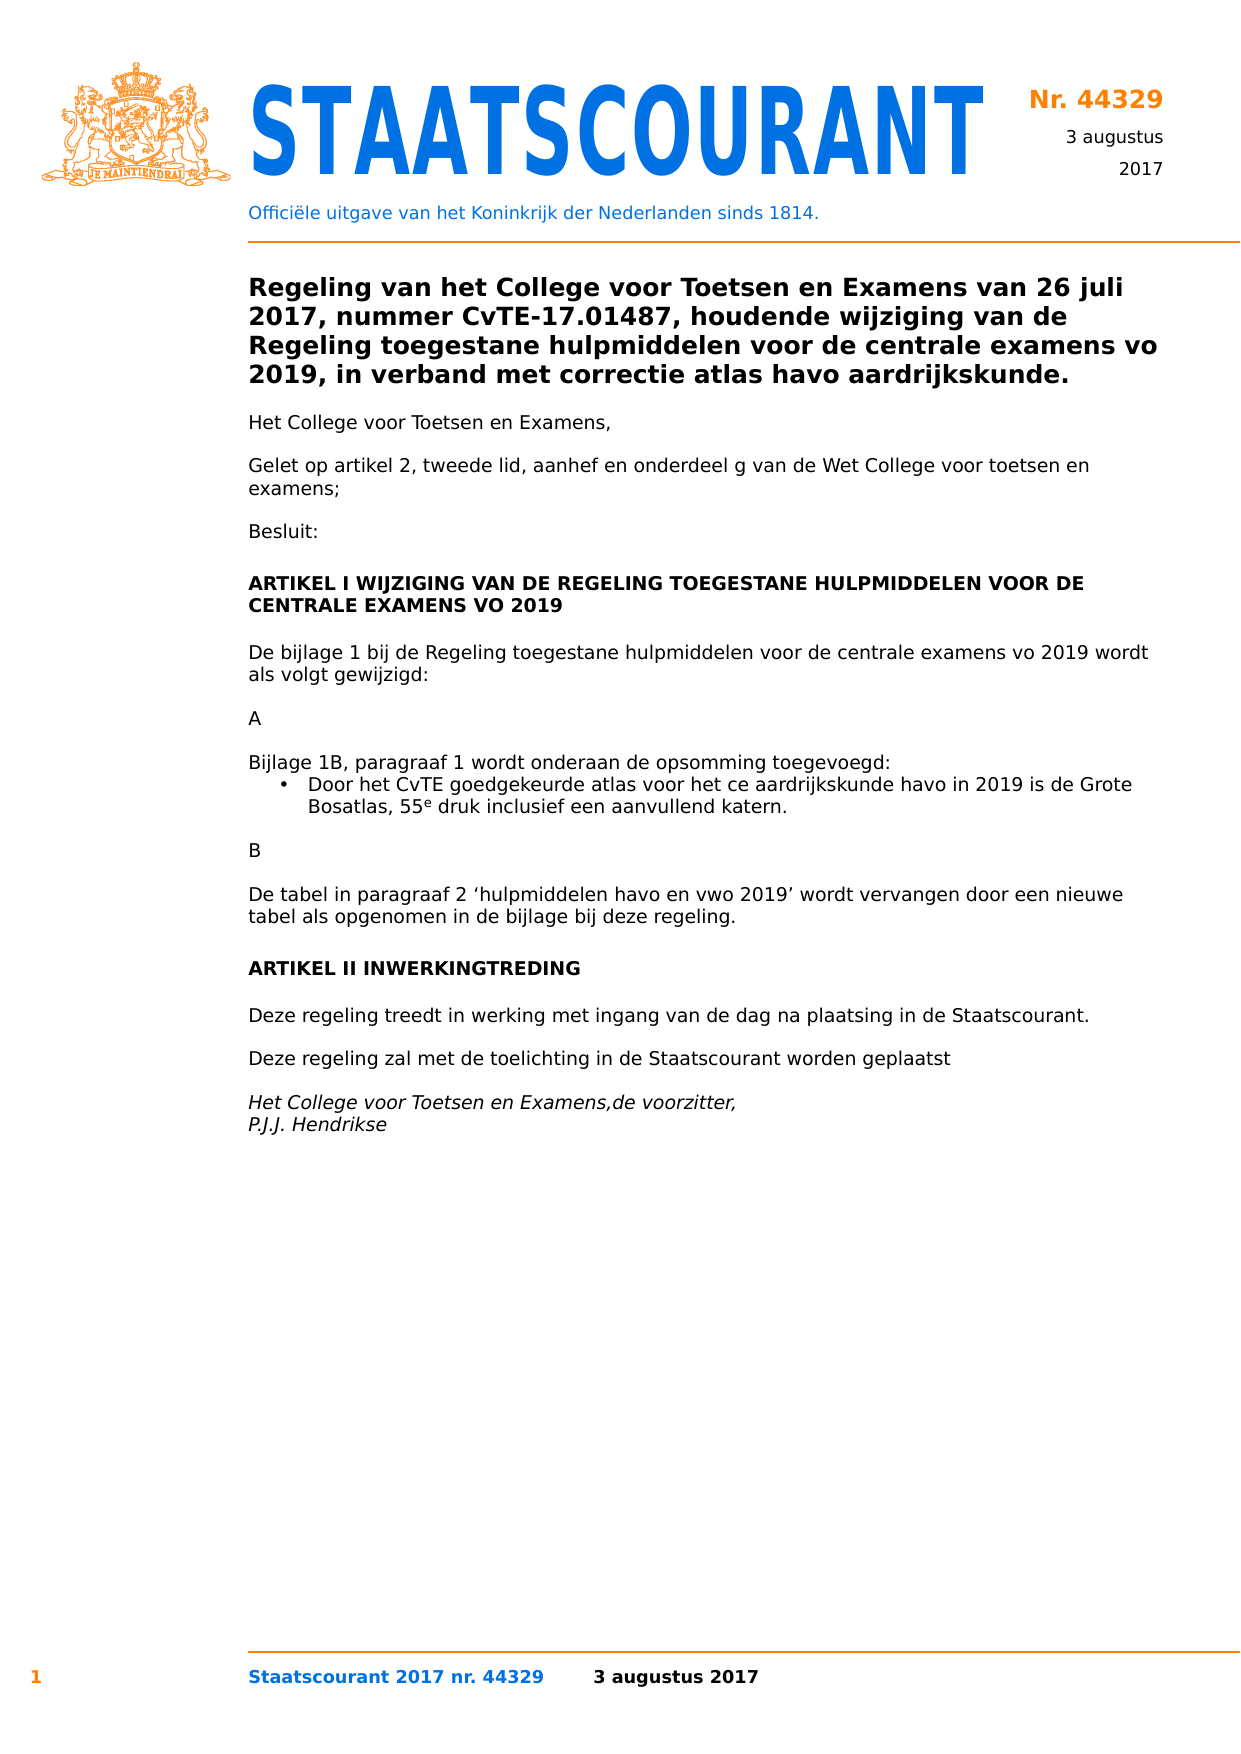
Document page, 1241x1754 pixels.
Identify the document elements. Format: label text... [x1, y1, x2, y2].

subtitle ARTIKEL I WIJZIGING VAN DE REGELING TOEGESTANE HULPMIDDELEN VOOR DE CENTRALE EXAMENS VO 2019 [248, 573, 1163, 617]
subtitle ARTIKEL II INWERKINGTREDING [248, 957, 1163, 979]
table_cell 2017 [998, 153, 1240, 203]
text Het College voor Toetsen en Examens,de voorzitter, P.J.J. Hendrikse [248, 1092, 1163, 1136]
text Besluit: [248, 521, 1163, 543]
subtitle Regeling van het College voor Toetsen en Examens van 26 juli 2017, nummer CvTE-17.01487, houdende wijziging van de Regeling toegestane hulpmiddelen voor de centrale examens vo 2019, in verband met correctie atlas havo aardrijkskunde. [248, 273, 1163, 390]
table_header [25, 62, 248, 241]
text Gelet op artikel 2, tweede lid, aanhef en onderdeel g van de Wet College voor toetsen en examens; [248, 455, 1163, 499]
text • Door het CvTE goedgekeurde atlas voor het ce aardrijkskunde havo in 2019 is de Grote Bosatlas, 55e druk inclusief een aanvullend katern. [278, 774, 1163, 818]
text Het College voor Toetsen en Examens, [248, 412, 1163, 433]
text A [248, 708, 1163, 730]
text De bijlage 1 bij de Regeling toegestane hulpmiddelen voor de centrale examens vo 2019 wordt als volgt gewijzigd: [248, 642, 1163, 686]
picture [41, 62, 231, 186]
text Bijlage 1B, paragraaf 1 wordt onderaan de opsomming toegevoegd: [248, 752, 1163, 774]
text Deze regeling treedt in werking met ingang van de dag na plaatsing in de Staatscourant. [248, 1004, 1163, 1026]
table_header Nr. 44329 [998, 62, 1240, 121]
text B [248, 840, 1163, 862]
table_header STAATSCOURANT [248, 62, 998, 203]
table_cell 3 augustus [998, 121, 1240, 153]
text Deze regeling zal met de toelichting in de Staatscourant worden geplaatst [248, 1048, 1163, 1070]
table_cell Officiële uitgave van het Koninkrijk der Nederlanden sinds 1814. [248, 203, 1240, 241]
text De tabel in paragraaf 2 ‘hulpmiddelen havo en vwo 2019’ wordt vervangen door een nieuwe tabel als opgenomen in de bijlage bij deze regeling. [248, 883, 1163, 927]
